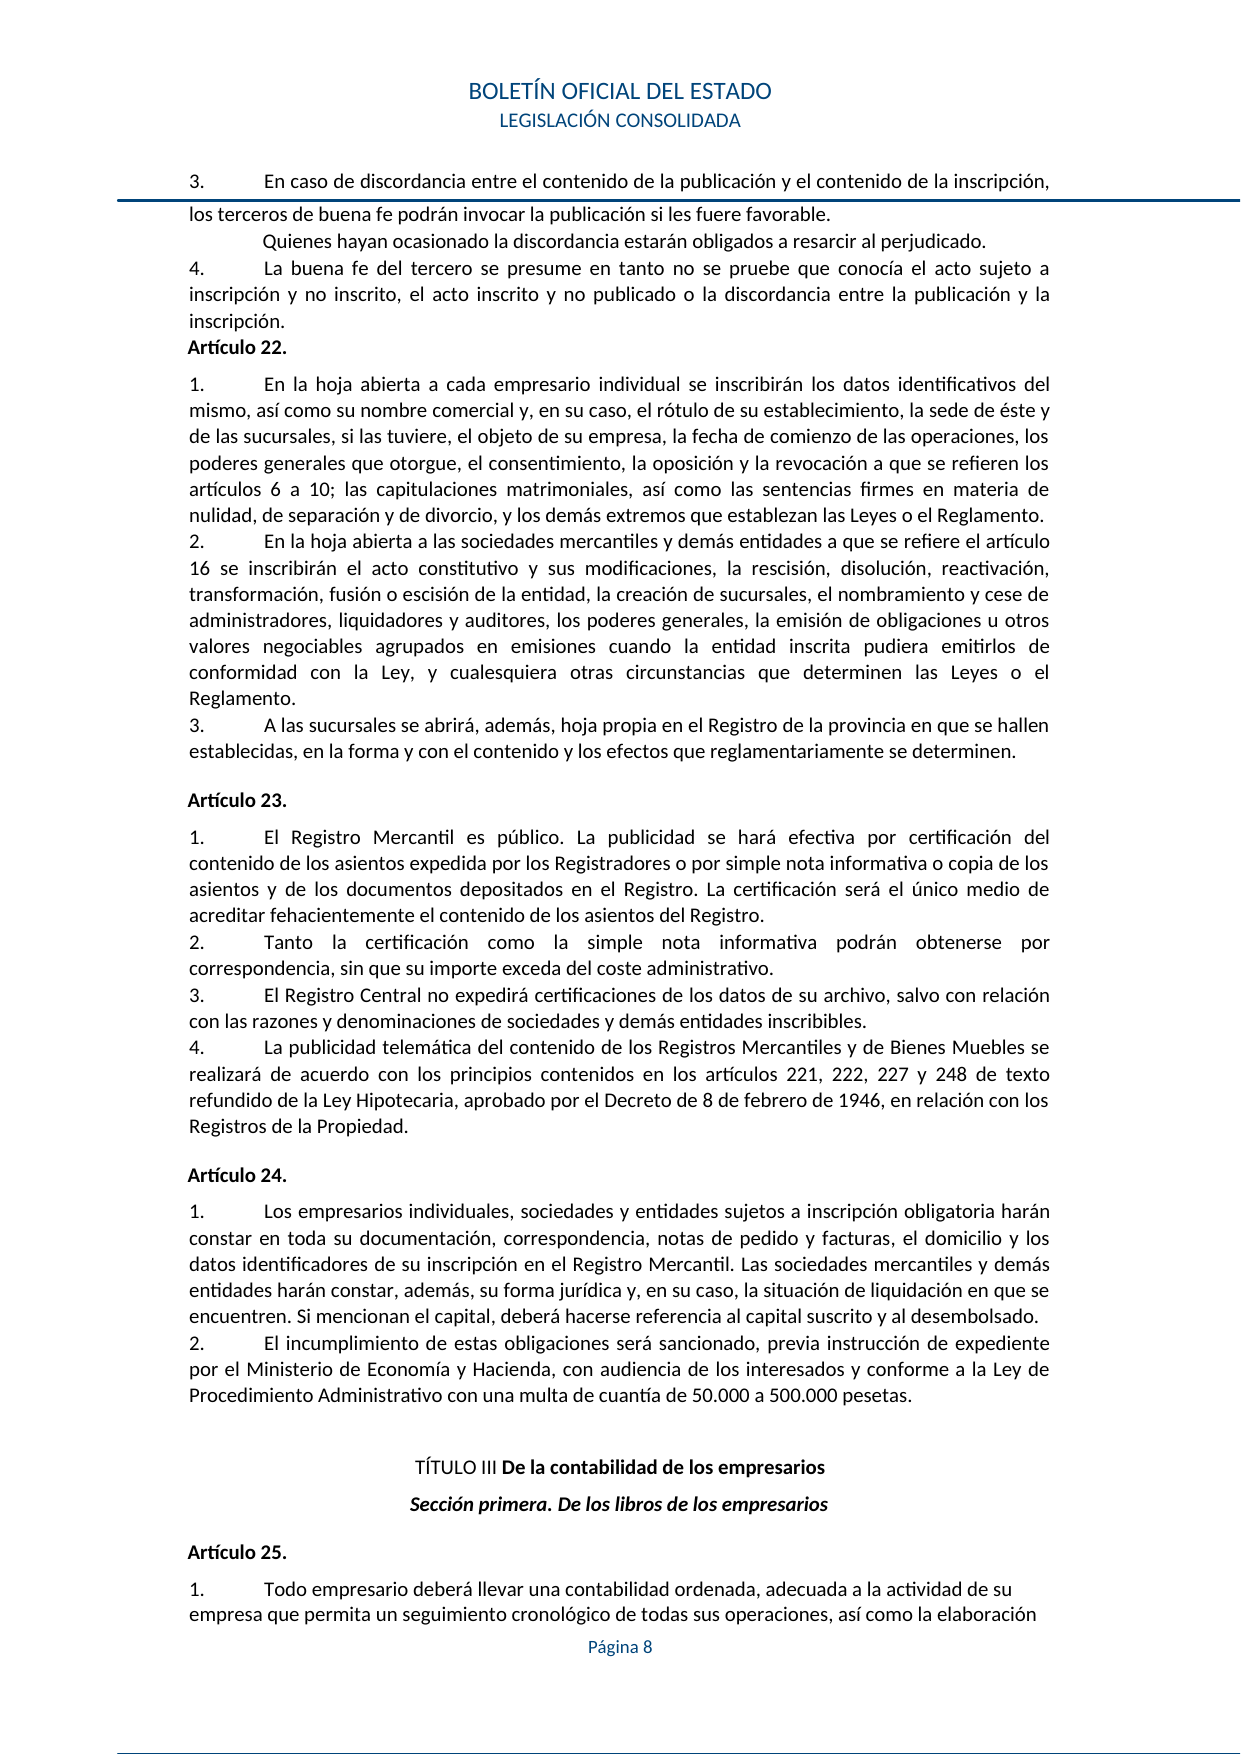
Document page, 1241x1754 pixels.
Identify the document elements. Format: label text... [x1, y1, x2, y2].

list La buena fe del tercero se presume en tanto no se pruebe que conocía el acto sujeto a inscripción y no inscrito, el acto inscrito y no publicado o la discordancia entre la publicación y la inscripción. [189, 256, 1051, 333]
text Artículo 24. [187, 1162, 1051, 1187]
text Sección primera. De los libros de los empresarios [373, 1491, 867, 1516]
list los terceros de buena fe podrán invocar la publicación si les fuere favorable. [189, 202, 1051, 227]
list El incumplimiento de estas obligaciones será sancionado, previa instrucción de expediente por el Ministerio de Economía y Hacienda, con audiencia de los interesados y conforme a la Ley de Procedimiento Administrativo con una multa de cuantía de 50.000 a 500.000 pesetas. [189, 1330, 1051, 1407]
list Todo empresario deberá llevar una contabilidad ordenada, adecuada a la actividad de su empresa que permita un seguimiento cronológico de todas sus operaciones, así como la elaboración [189, 1576, 1052, 1626]
text Quienes hayan ocasionado la discordancia estarán obligados a resarcir al perjudicado. [208, 228, 1042, 254]
list En caso de discordancia entre el contenido de la publicación y el contenido de la inscripción, [189, 168, 1051, 199]
list En la hoja abierta a cada empresario individual se inscribirán los datos identificativos del mismo, así como su nombre comercial y, en su caso, el rótulo de su establecimiento, la sede de éste y de las sucursales, si las tuviere, el objeto de su empresa, la fecha de comienzo de las operaciones, los poderes generales que otorgue, el consentimiento, la oposición y la revocación a que se refieren los artículos 6 a 10; las capitulaciones matrimoniales, así como las sentencias firmes en materia de nulidad, de separación y de divorcio, y los demás extremos que establezan las Leyes o el Reglamento. [189, 371, 1051, 527]
list Tanto la certificación como la simple nota informativa podrán obtenerse por correspondencia, sin que su importe exceda del coste administrativo. [189, 929, 1051, 981]
text Artículo 22. [187, 334, 1051, 360]
list Los empresarios individuales, sociedades y entidades sujetos a inscripción obligatoria harán constar en toda su documentación, correspondencia, notas de pedido y facturas, el domicilio y los datos identificadores de su inscripción en el Registro Mercantil. Las sociedades mercantiles y demás entidades harán constar, además, su forma jurídica y, en su caso, la situación de liquidación en que se encuentren. Si mencionan el capital, deberá hacerse referencia al capital suscrito y al desembolsado. [189, 1198, 1051, 1328]
text Artículo 25. [187, 1539, 1051, 1565]
list El Registro Mercantil es público. La publicidad se hará efectiva por certificación del contenido de los asientos expedida por los Registradores o por simple nota informativa o copia de los asientos y de los documentos depositados en el Registro. La certificación será el único medio de acreditar fehacientemente el contenido de los asientos del Registro. [189, 824, 1051, 928]
list El Registro Central no expedirá certificaciones de los datos de su archivo, salvo con relación con las razones y denominaciones de sociedades y demás entidades inscribibles. [189, 982, 1051, 1033]
text TÍTULO III De la contabilidad de los empresarios [208, 1454, 1032, 1480]
text Artículo 23. [187, 787, 1051, 812]
list A las sucursales se abrirá, además, hoja propia en el Registro de la provincia en que se hallen establecidas, en la forma y con el contenido y los efectos que reglamentariamente se determinen. [189, 712, 1051, 764]
list La publicidad telemática del contenido de los Registros Mercantiles y de Bienes Muebles se realizará de acuerdo con los principios contenidos en los artículos 221, 222, 227 y 248 de texto refundido de la Ley Hipotecaria, aprobado por el Decreto de 8 de febrero de 1946, en relación con los Registros de la Propiedad. [189, 1034, 1051, 1138]
list En la hoja abierta a las sociedades mercantiles y demás entidades a que se refiere el artículo 16 se inscribirán el acto constitutivo y sus modificaciones, la rescisión, disolución, reactivación, transformación, fusión o escisión de la entidad, la creación de sucursales, el nombramiento y cese de administradores, liquidadores y auditores, los poderes generales, la emisión de obligaciones u otros valores negociables agrupados en emisiones cuando la entidad inscrita pudiera emitirlos de conformidad con la Ley, y cualesquiera otras circunstancias que determinen las Leyes o el Reglamento. [189, 529, 1051, 711]
